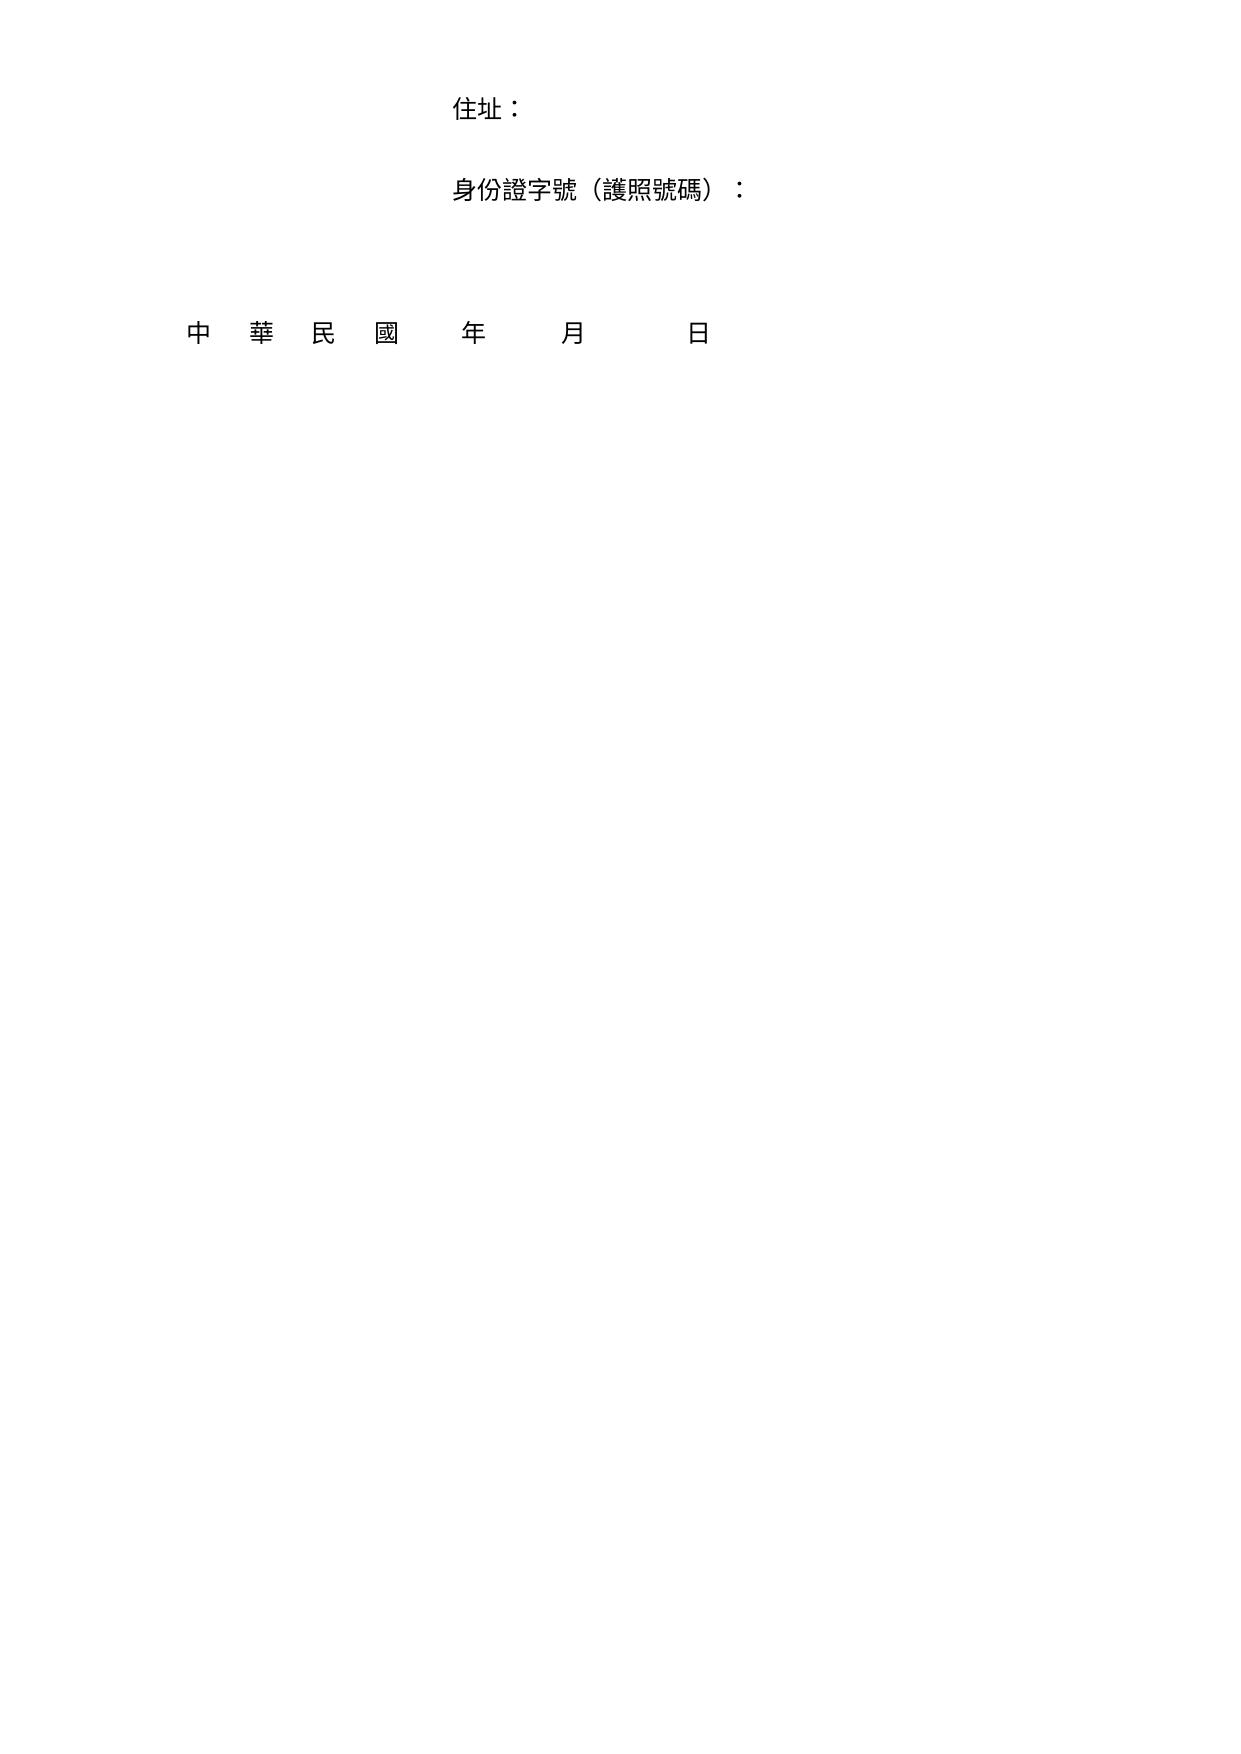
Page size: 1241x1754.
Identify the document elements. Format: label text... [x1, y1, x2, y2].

text 中 華 民 國 年 月 日 [186, 290, 1053, 352]
text 住址： [452, 66, 1053, 129]
text 身份證字號（護照號碼）： [452, 147, 1053, 209]
